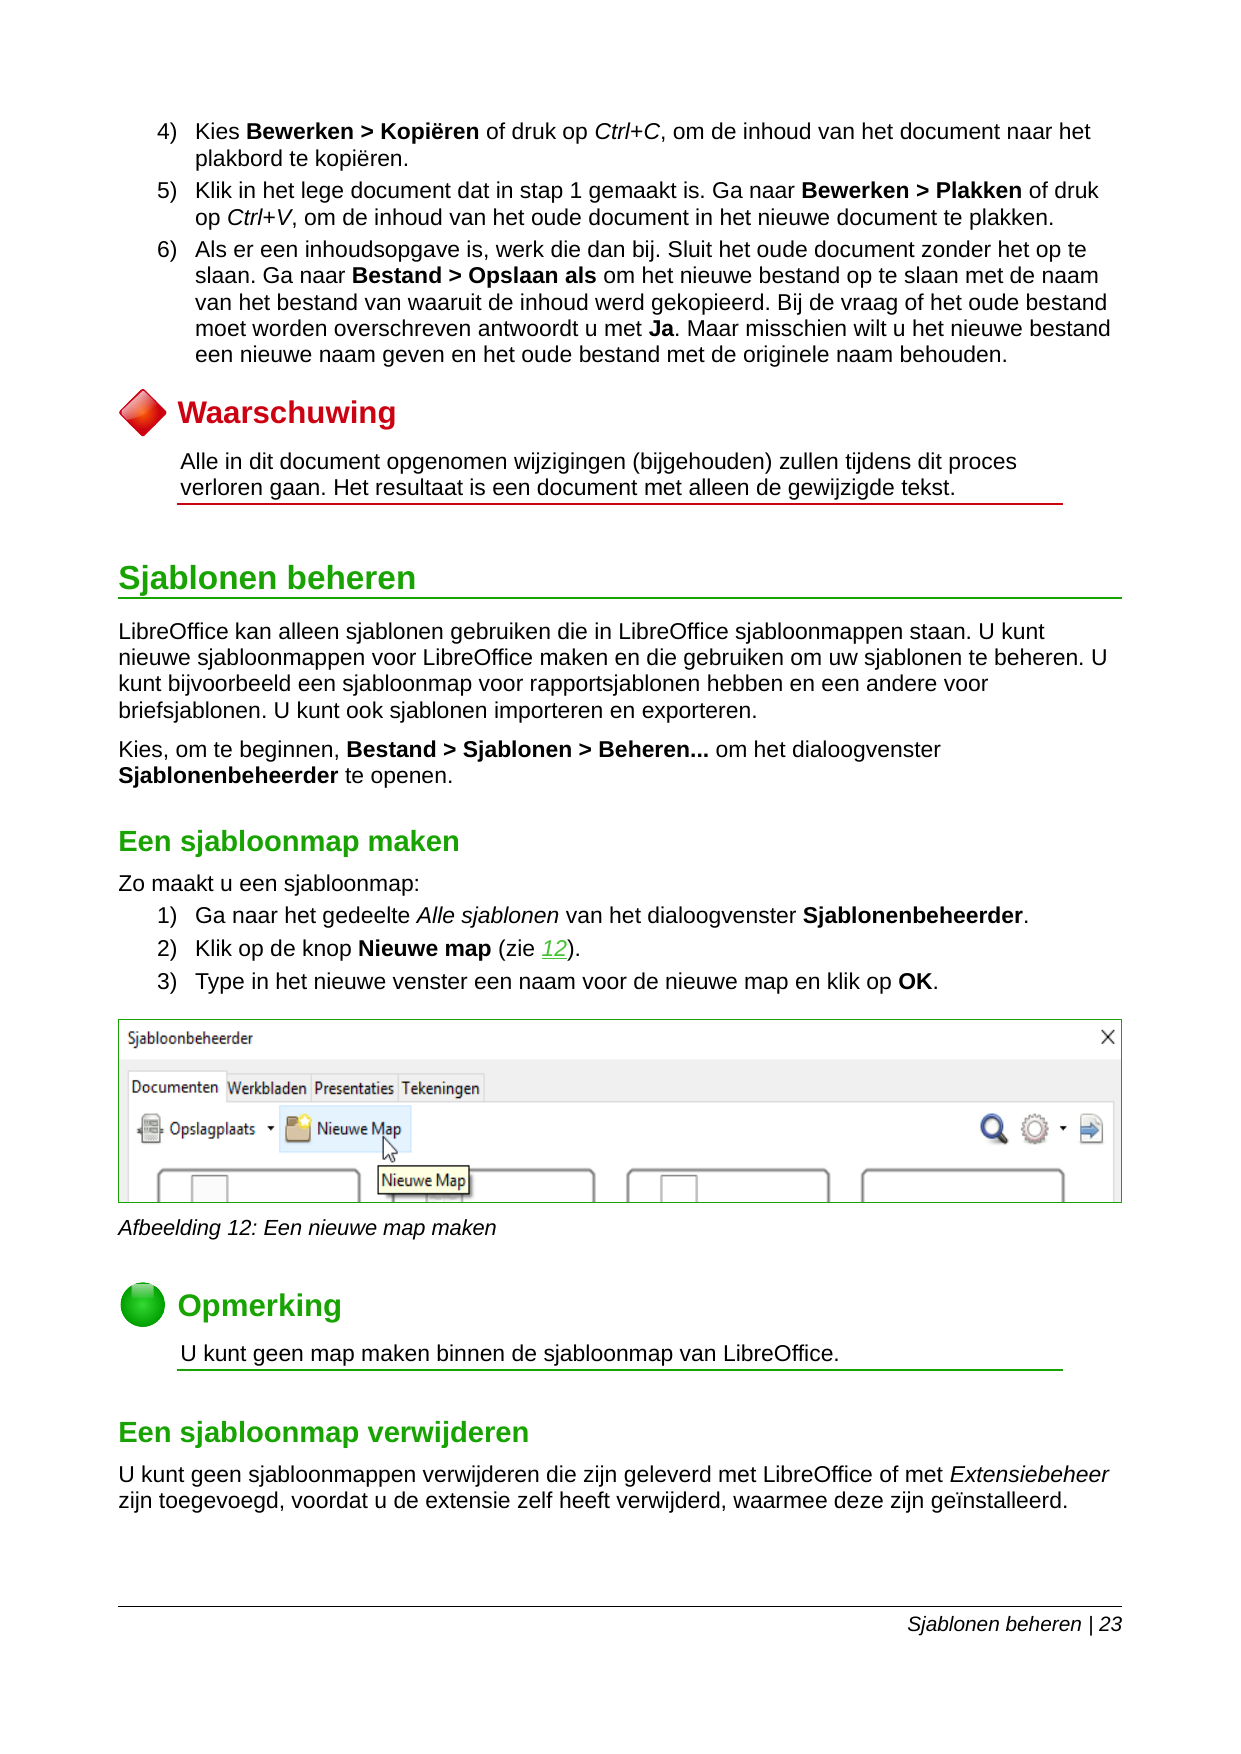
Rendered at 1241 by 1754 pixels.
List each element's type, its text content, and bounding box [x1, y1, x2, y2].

text LibreOffice kan alleen sjablonen gebruiken die in LibreOffice sjabloonmappen staan. U kunt nieuwe sjabloonmappen voor LibreOffice maken en die gebruiken om uw sjablonen te beheren. U kunt bijvoorbeeld een sjabloonmap voor rapportsjablonen hebben en een andere voor briefsjablonen. U kunt ook sjablonen importeren en exporteren. [118, 618, 1122, 723]
text Alle in dit document opgenomen wijzigingen (bijgehouden) zullen tijdens dit proces verloren gaan. Het resultaat is een document met alleen de gewijzigde tekst. [177, 445, 1063, 503]
list Zo maakt u een sjabloonmap: [118, 870, 1122, 896]
text Afbeelding 12: Een nieuwe map maken [118, 1203, 1122, 1240]
subtitle Waarschuwing [143, 388, 1122, 437]
subtitle [118, 388, 142, 437]
list Type in het nieuwe venster een naam voor de nieuwe map en klik op OK. [177, 968, 1122, 994]
picture [119, 1020, 1121, 1202]
subtitle Opmerking [118, 1280, 1122, 1329]
list Als er een inhoudsopgave is, werk die dan bij. Sluit het oude document zonder het op te slaan. Ga naar Bestand > Opslaan als om het nieuwe bestand op te slaan met de naam van het bestand van waaruit de inhoud werd gekopieerd. Bij de vraag of het oude bestand moet worden overschreven antwoordt u met Ja. Maar misschien wilt u het nieuwe bestand een nieuwe naam geven en het oude bestand met de originele naam behouden. [177, 236, 1122, 368]
list Kies Bewerken > Kopiëren of druk op Ctrl+C, om de inhoud van het document naar het plakbord te kopiëren. [177, 118, 1122, 171]
subtitle Een sjabloonmap verwijderen [118, 1415, 1122, 1449]
list Ga naar het gedeelte Alle sjablonen van het dialoogvenster Sjablonenbeheerder. [177, 902, 1122, 929]
text Kies, om te beginnen, Bestand > Sjablonen > Beheren... om het dialoogvenster Sjablonenbeheerder te openen. [118, 736, 1122, 788]
list Klik op de knop Nieuwe map (zie Afbeelding 12). [177, 935, 1122, 961]
text U kunt geen sjabloonmappen verwijderen die zijn geleverd met LibreOffice of met Extensiebeheer zijn toegevoegd, voordat u de extensie zelf heeft verwijderd, waarmee deze zijn geïnstalleerd. [118, 1461, 1122, 1514]
text U kunt geen map maken binnen de sjabloonmap van LibreOffice. [177, 1337, 1063, 1369]
list Klik in het lege document dat in stap 1 gemaakt is. Ga naar Bewerken > Plakken of druk op Ctrl+V, om de inhoud van het oude document in het nieuwe document te plakken. [177, 177, 1122, 230]
subtitle Een sjabloonmap maken [118, 824, 1122, 857]
subtitle Sjablonen beheren [118, 558, 1122, 597]
